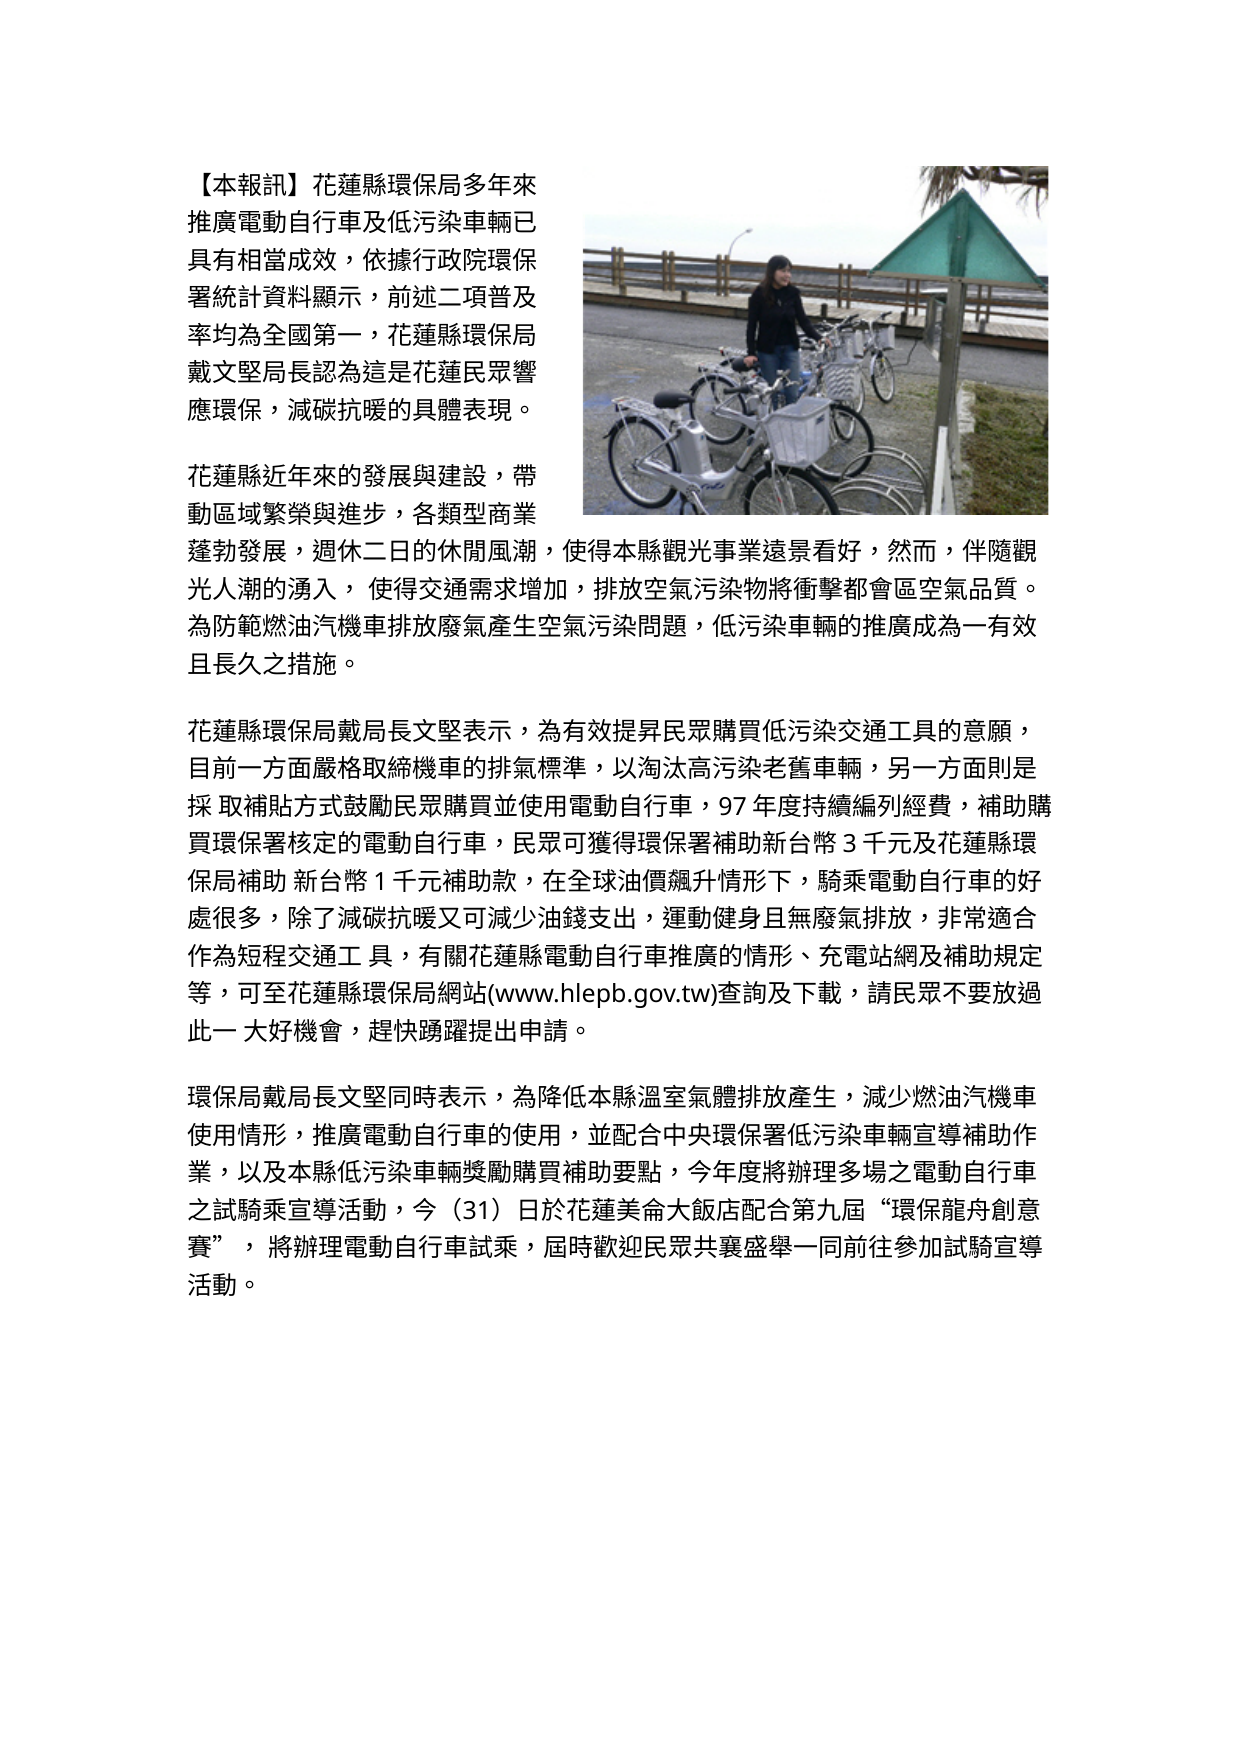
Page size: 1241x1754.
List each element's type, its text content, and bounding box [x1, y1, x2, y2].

text 花蓮縣近年來的發展與建設，帶動區域繁榮與進步，各類型商業蓬勃發展，週休二日的休閒風潮，使得本縣觀光事業遠景看好，然而，伴隨觀光人潮的湧入， 使得交通需求增加，排放空氣污染物將衝擊都會區空氣品質。為防範燃油汽機車排放廢氣產生空氣污染問題，低污染車輛的推廣成為一有效且長久之措施。 [187, 456, 1053, 681]
text 花蓮縣環保局戴局長文堅表示，為有效提昇民眾購買低污染交通工具的意願，目前一方面嚴格取締機車的排氣標準，以淘汰高污染老舊車輛，另一方面則是採 取補貼方式鼓勵民眾購買並使用電動自行車，97年度持續編列經費，補助購買環保署核定的電動自行車，民眾可獲得環保署補助新台幣3千元及花蓮縣環保局補助 新台幣1千元補助款，在全球油價飆升情形下，騎乘電動自行車的好處很多，除了減碳抗暖又可減少油錢支出，運動健身且無廢氣排放，非常適合作為短程交通工 具，有關花蓮縣電動自行車推廣的情形、充電站網及補助規定等，可至花蓮縣環保局網站(www.hlepb.gov.tw)查詢及下載，請民眾不要放過此一 大好機會，趕快踴躍提出申請。 [187, 710, 1053, 1048]
text 【本報訊】花蓮縣環保局多年來推廣電動自行車及低污染車輛已具有相當成效，依據行政院環保署統計資料顯示，前述二項普及率均為全國第一，花蓮縣環保局戴文堅局長認為這是花蓮民眾響應環保，減碳抗暖的具體表現。 [187, 164, 1053, 516]
text 環保局戴局長文堅同時表示，為降低本縣溫室氣體排放產生，減少燃油汽機車使用情形，推廣電動自行車的使用，並配合中央環保署低污染車輛宣導補助作 業，以及本縣低污染車輛獎勵購買補助要點，今年度將辦理多場之電動自行車之試騎乘宣導活動，今（31）日於花蓮美侖大飯店配合第九屆“環保龍舟創意賽”， 將辦理電動自行車試乘，屆時歡迎民眾共襄盛舉一同前往參加試騎宣導活動。 [187, 1077, 1053, 1302]
picture [582, 166, 1049, 515]
